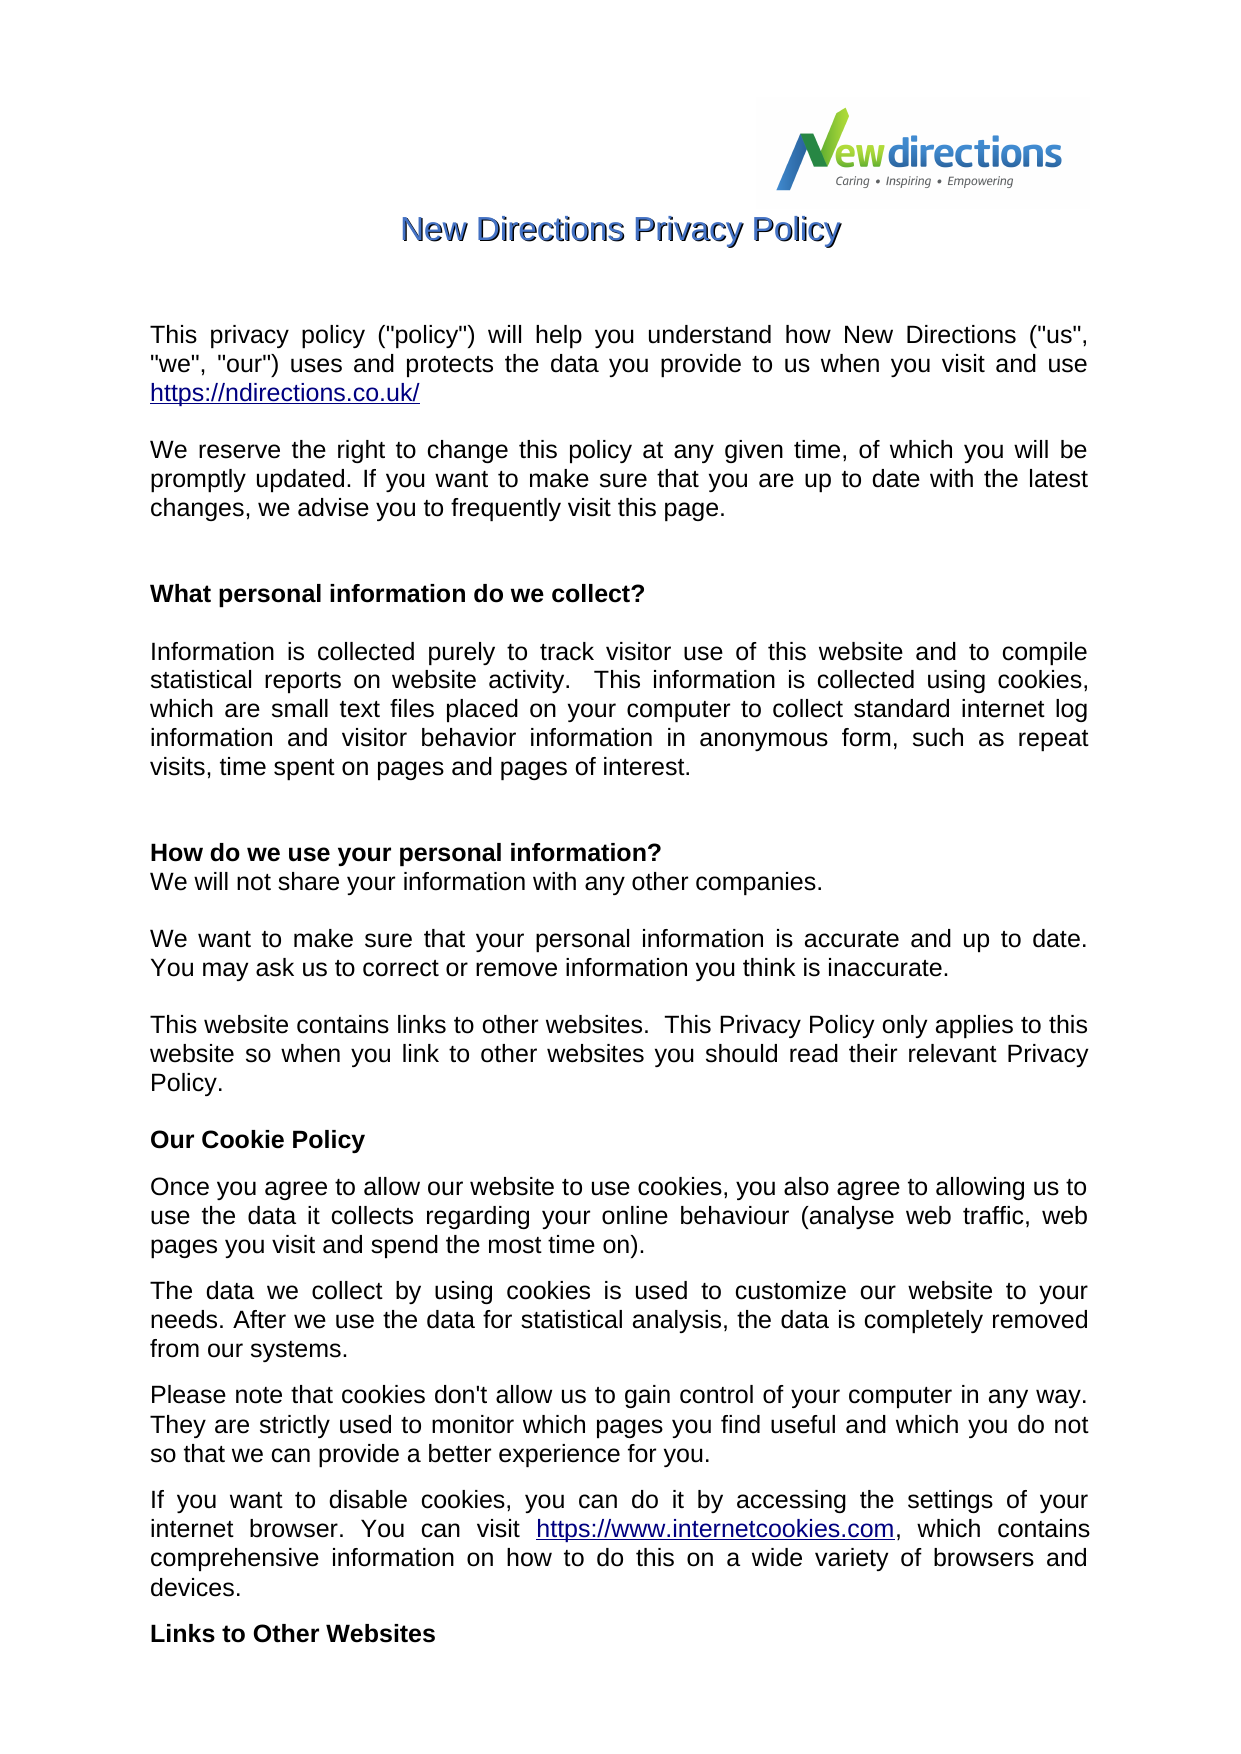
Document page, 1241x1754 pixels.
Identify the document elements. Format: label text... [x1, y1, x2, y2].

text Our Cookie Policy [150, 1126, 1090, 1154]
text The data we collect by using cookies is used to customize our website to your needs. After we use the data for statistical analysis, the data is completely removed from our systems. [150, 1276, 1090, 1363]
text How do we use your personal information? [150, 838, 1090, 867]
text Once you agree to allow our website to use cookies, you also agree to allowing us to use the data it collects regarding your online behaviour (analyse web traffic, web pages you visit and spend the most time on). [150, 1171, 1090, 1259]
text If you want to disable cookies, you can do it by accessing the settings of your internet browser. You can visit https://www.internetcookies.com, which contains comprehensive information on how to do this on a wide variety of browsers and devices. [150, 1485, 1090, 1601]
text Information is collected purely to track visitor use of this website and to compile statistical reports on website activity. This information is collected using cookies, which are small text files placed on your computer to collect standard internet log information and visitor behavior information in anonymous form, such as repeat visits, time spent on pages and pages of interest. [150, 637, 1090, 781]
text New Directions Privacy Policy [150, 209, 1090, 247]
text This privacy policy ("policy") will help you understand how New Directions ("us", "we", "our") uses and protects the data you provide to us when you visit and use https://ndirections.co.uk/ [150, 321, 1090, 407]
text We want to make sure that your personal information is accurate and up to date. You may ask us to correct or remove information you think is inaccurate. [150, 924, 1090, 982]
text We will not share your information with any other companies. [150, 867, 1090, 896]
text Please note that cookies don't allow us to gain control of your computer in any way. They are strictly used to monitor which pages you find useful and which you do not so that we can provide a better experience for you. [150, 1380, 1090, 1468]
text This website contains links to other websites. This Privacy Policy only applies to this website so when you link to other websites you should read their relevant Privacy Policy. [150, 1011, 1090, 1097]
text We reserve the right to change this policy at any given time, of which you will be promptly updated. If you want to make sure that you are up to date with the latest changes, we advise you to frequently visit this page. [150, 436, 1090, 522]
text Links to Other Websites [150, 1619, 1090, 1647]
text What personal information do we collect? [150, 579, 1090, 608]
